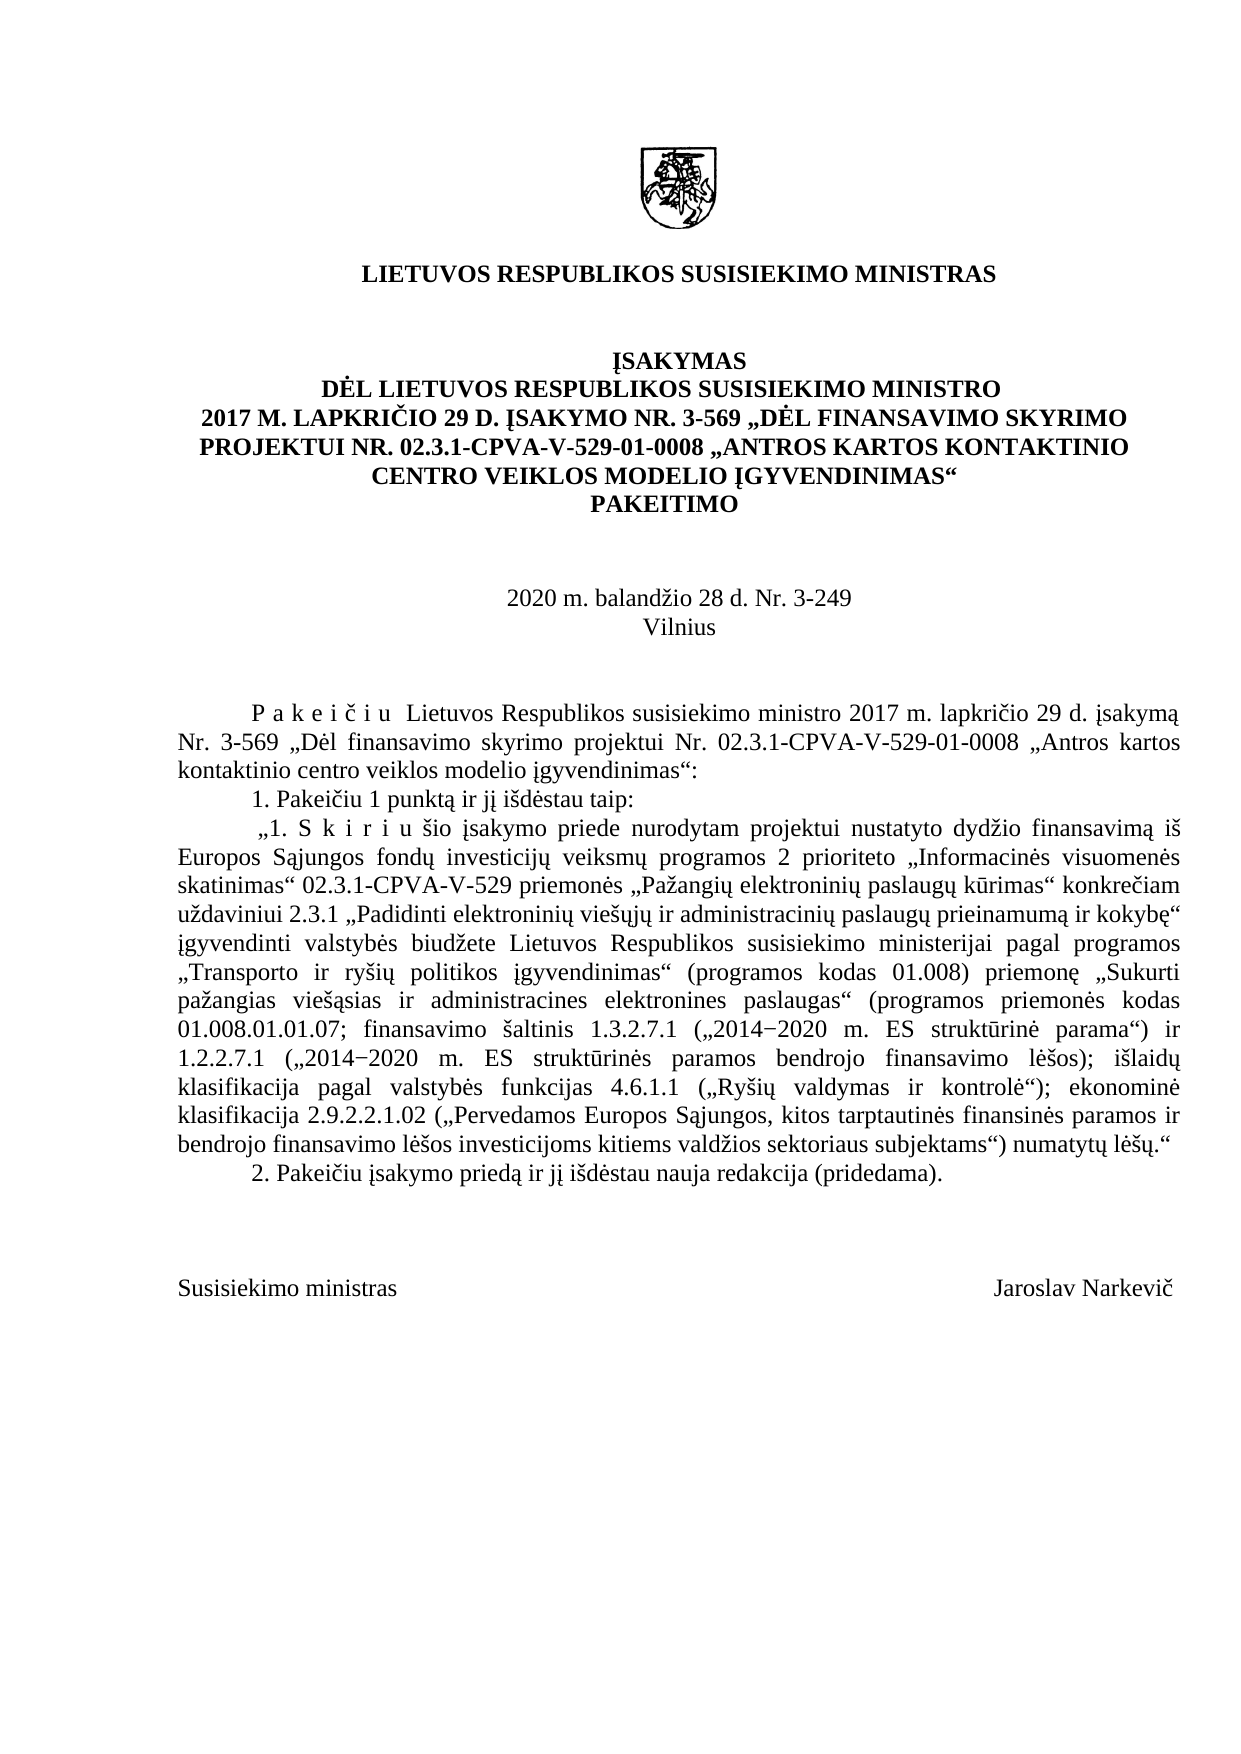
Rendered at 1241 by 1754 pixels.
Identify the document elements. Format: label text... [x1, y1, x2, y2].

text LIETUVOS RESPUBLIKOS SUSISIEKIMO MINISTRAS [177, 259, 1181, 288]
text 2020 m. balandžio 28 d. Nr. 3-249 [177, 583, 1181, 612]
text ĮSAKYMAS [177, 346, 1181, 374]
text 2017 M. LAPKRIČIO 29 D. ĮSAKYMO NR. 3-569 „DĖL FINANSAVIMO SKYRIMO PROJEKTUI NR. 02.3.1-CPVA-V-529-01-0008 „ANTROS KARTOS KONTAKTINIO CENTRO VEIKLOS MODELIO ĮGYVENDINIMAS“ [148, 403, 1181, 489]
text Susisiekimo ministras Jaroslav Narkevič [177, 1273, 1181, 1302]
text 2. Pakeičiu įsakymo priedą ir jį išdėstau nauja redakcija (pridedama). [177, 1158, 1181, 1187]
text Vilnius [177, 612, 1181, 640]
text 1. Pakeičiu 1 punktą ir jį išdėstau taip: [177, 784, 1181, 813]
text PAKEITIMO [148, 489, 1181, 518]
text „1. S k i r i u šio įsakymo priede nurodytam projektui nustatyto dydžio finansavimą iš Europos Sąjungos fondų investicijų veiksmų programos 2 prioriteto „Informacinės visuomenės skatinimas“ 02.3.1-CPVA-V-529 priemonės „Pažangių elektroninių paslaugų kūrimas“ konkrečiam uždaviniui 2.3.1 „Padidinti elektroninių viešųjų ir administracinių paslaugų prieinamumą ir kokybę“ įgyvendinti valstybės biudžete Lietuvos Respublikos susisiekimo ministerijai pagal programos „Transporto ir ryšių politikos įgyvendinimas“ (programos kodas 01.008) priemonę „Sukurti pažangias viešąsias ir administracines elektronines paslaugas“ (programos priemonės kodas 01.008.01.01.07; finansavimo šaltinis 1.3.2.7.1 („2014−2020 m. ES struktūrinė parama“) ir 1.2.2.7.1 („2014−2020 m. ES struktūrinės paramos bendrojo finansavimo lėšos); išlaidų klasifikacija pagal valstybės funkcijas 4.6.1.1 („Ryšių valdymas ir kontrolė“); ekonominė klasifikacija 2.9.2.2.1.02 („Pervedamos Europos Sąjungos, kitos tarptautinės finansinės paramos ir bendrojo finansavimo lėšos investicijoms kitiems valdžios sektoriaus subjektams“) numatytų lėšų.“ [177, 813, 1181, 1158]
text P a k e i č i u Lietuvos Respublikos susisiekimo ministro 2017 m. lapkričio 29 d. įsakymą Nr. 3-569 „Dėl finansavimo skyrimo projektui Nr. 02.3.1-CPVA-V-529-01-0008 „Antros kartos kontaktinio centro veiklos modelio įgyvendinimas“: [177, 698, 1181, 784]
text DĖL LIETUVOS RESPUBLIKOS SUSISIEKIMO MINISTRO [148, 374, 1181, 403]
